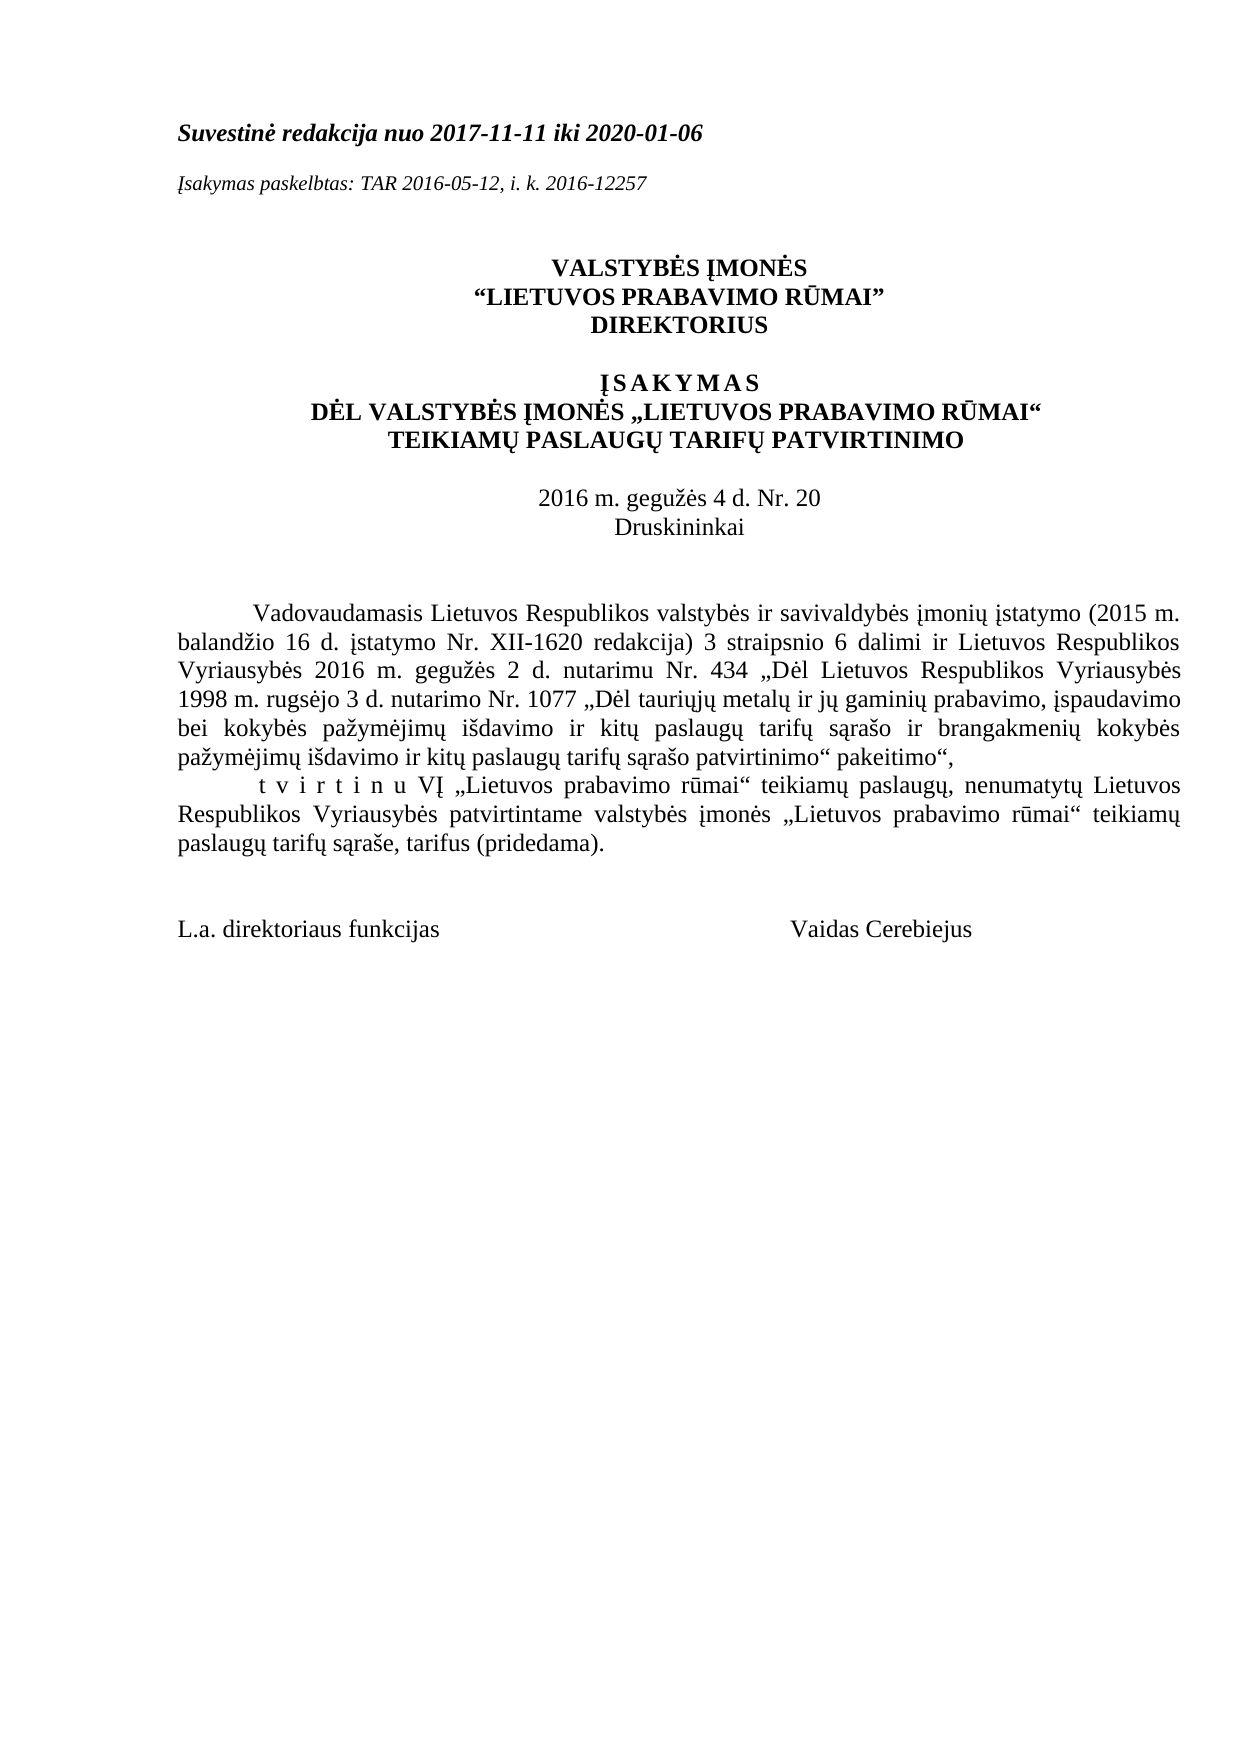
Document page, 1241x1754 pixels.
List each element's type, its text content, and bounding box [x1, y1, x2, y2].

text TEIKIAMŲ PASLAUGŲ TARIFŲ PATVIRTINIMO [177, 426, 1181, 454]
text “LIETUVOS PRABAVIMO RŪMAI” [177, 282, 1181, 311]
text DĖL VALSTYBĖS ĮMONĖS „LIETUVOS PRABAVIMO RŪMAI“ [177, 397, 1181, 426]
text t v i r t i n u VĮ „Lietuvos prabavimo rūmai“ teikiamų paslaugų, nenumatytų Lietuvos Respublikos Vyriausybės patvirtintame valstybės įmonės „Lietuvos prabavimo rūmai“ teikiamų paslaugų tarifų sąraše, tarifus (pridedama). [177, 771, 1181, 857]
text DIREKTORIUS [177, 311, 1181, 339]
text Vadovaudamasis Lietuvos Respublikos valstybės ir savivaldybės įmonių įstatymo (2015 m. balandžio 16 d. įstatymo Nr. XII-1620 redakcija) 3 straipsnio 6 dalimi ir Lietuvos Respublikos Vyriausybės 2016 m. gegužės 2 d. nutarimu Nr. 434 „Dėl Lietuvos Respublikos Vyriausybės 1998 m. rugsėjo 3 d. nutarimo Nr. 1077 „Dėl tauriųjų metalų ir jų gaminių prabavimo, įspaudavimo bei kokybės pažymėjimų išdavimo ir kitų paslaugų tarifų sąrašo ir brangakmenių kokybės pažymėjimų išdavimo ir kitų paslaugų tarifų sąrašo patvirtinimo“ pakeitimo“, [177, 598, 1181, 771]
text L.a. direktoriaus funkcijas Vaidas Cerebiejus [177, 914, 1181, 943]
text Suvestinė redakcija nuo 2017-11-11 iki 2020-01-06 [177, 118, 1181, 147]
text Druskininkai [177, 512, 1181, 541]
text VALSTYBĖS ĮMONĖS [177, 253, 1181, 282]
text ĮSAKYMAS [177, 368, 1181, 397]
text Įsakymas paskelbtas: TAR 2016-05-12, i. k. 2016-12257 [177, 171, 1181, 195]
text 2016 m. gegužės 4 d. Nr. 20 [177, 483, 1181, 512]
